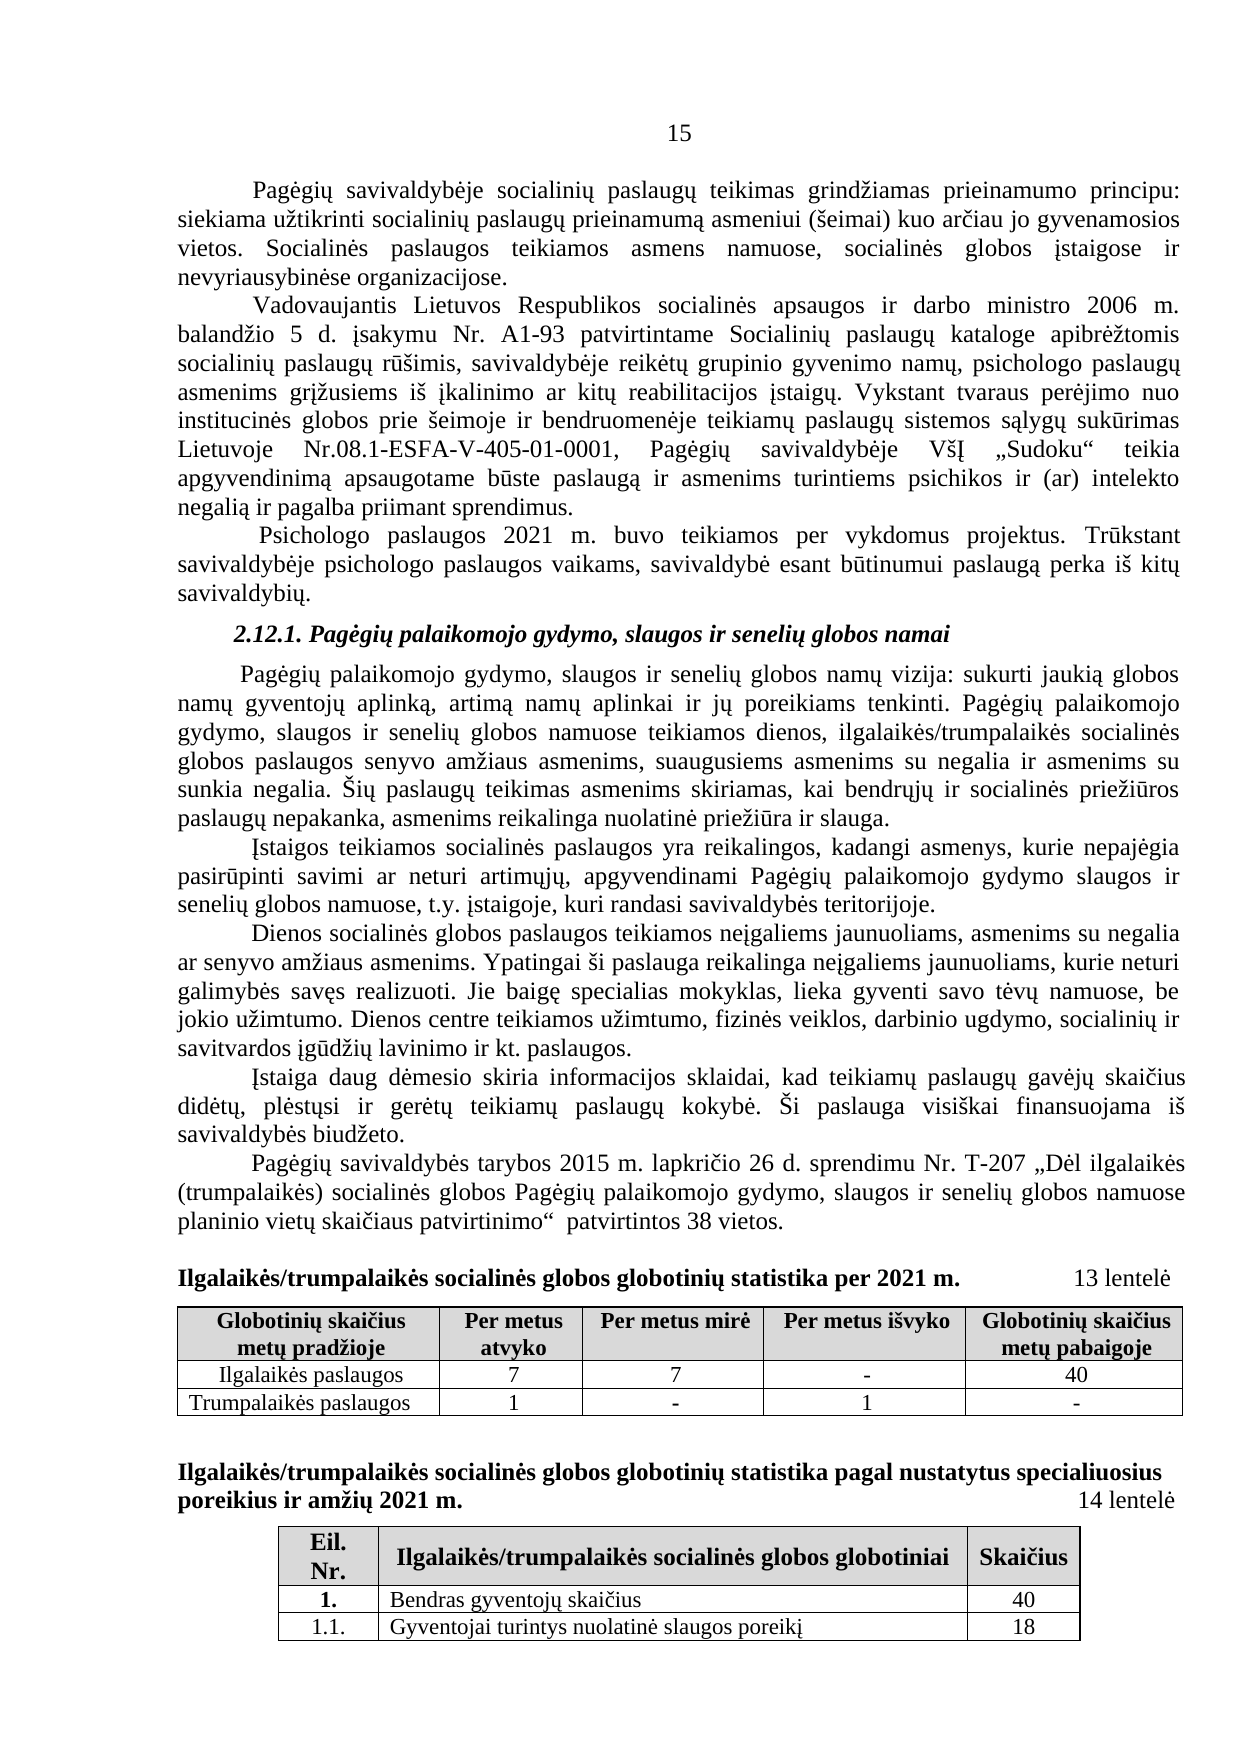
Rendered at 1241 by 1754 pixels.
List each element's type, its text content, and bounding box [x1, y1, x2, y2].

table_header Per metus atvyko [440, 1308, 582, 1360]
table_cell Trumpalaikės paslaugos [178, 1389, 439, 1415]
table_cell Ilgalaikės paslaugos [178, 1361, 439, 1388]
table_cell 40 [968, 1586, 1079, 1612]
table_cell 7 [583, 1361, 763, 1388]
text Vadovaujantis Lietuvos Respublikos socialinės apsaugos ir darbo ministro 2006 m. balandžio 5 d. įsakymu Nr. A1-93 patvirtintame Socialinių paslaugų kataloge apibrėžtomis socialinių paslaugų rūšimis, savivaldybėje reikėtų grupinio gyvenimo namų, psichologo paslaugų asmenims grįžusiems iš įkalinimo ar kitų reabilitacijos įstaigų. Vykstant tvaraus perėjimo nuo institucinės globos prie šeimoje ir bendruomenėje teikiamų paslaugų sistemos sąlygų sukūrimas Lietuvoje Nr.08.1-ESFA-V-405-01-0001, Pagėgių savivaldybėje VšĮ „Sudoku“ teikia apgyvendinimą apsaugotame būste paslaugą ir asmenims turintiems psichikos ir (ar) intelekto negalią ir pagalba priimant sprendimus. [177, 291, 1181, 521]
text Pagėgių savivaldybėje socialinių paslaugų teikimas grindžiamas prieinamumo principu: siekiama užtikrinti socialinių paslaugų prieinamumą asmeniui (šeimai) kuo arčiau jo gyvenamosios vietos. Socialinės paslaugos teikiamos asmens namuose, socialinės globos įstaigose ir nevyriausybinėse organizacijose. [177, 176, 1181, 291]
table_cell Gyventojai turintys nuolatinė slaugos poreikį [379, 1613, 967, 1639]
table_cell - [583, 1389, 763, 1415]
table_cell - [966, 1389, 1182, 1415]
text Psichologo paslaugos 2021 m. buvo teikiamos per vykdomus projektus. Trūkstant savivaldybėje psichologo paslaugos vaikams, savivaldybė esant būtinumui paslaugą perka iš kitų savivaldybių. [177, 521, 1181, 607]
table_header Per metus mirė [583, 1308, 763, 1360]
table_cell - [764, 1361, 965, 1388]
table_cell 1. [279, 1586, 378, 1612]
table_header Globotinių skaičius metų pradžioje [178, 1308, 439, 1360]
table_header Globotinių skaičius metų pabaigoje [966, 1308, 1182, 1360]
text Dienos socialinės globos paslaugos teikiamos neįgaliems jaunuoliams, asmenims su negalia ar senyvo amžiaus asmenims. Ypatingai ši paslauga reikalinga neįgaliems jaunuoliams, kurie neturi galimybės savęs realizuoti. Jie baigę specialias mokyklas, lieka gyventi savo tėvų namuose, be jokio užimtumo. Dienos centre teikiamos užimtumo, fizinės veiklos, darbinio ugdymo, socialinių ir savitvardos įgūdžių lavinimo ir kt. paslaugos. [177, 918, 1181, 1062]
table_cell 18 [968, 1613, 1079, 1639]
text Ilgalaikės/trumpalaikės socialinės globos globotinių statistika pagal nustatytus specialiuosius poreikius ir amžių 2021 m. 14 lentelė [177, 1457, 1186, 1514]
table_header Skaičius [968, 1527, 1079, 1585]
table_cell 1 [764, 1389, 965, 1415]
table_cell 1.1. [279, 1613, 378, 1639]
table_cell 1 [440, 1389, 582, 1415]
text 2.12.1. Pagėgių palaikomojo gydymo, slaugos ir senelių globos namai [177, 619, 1186, 648]
table_cell 7 [440, 1361, 582, 1388]
table_header Eil. Nr. [279, 1527, 378, 1585]
table_header Per metus išvyko [764, 1308, 965, 1360]
text Įstaigos teikiamos socialinės paslaugos yra reikalingos, kadangi asmenys, kurie nepajėgia pasirūpinti savimi ar neturi artimųjų, apgyvendinami Pagėgių palaikomojo gydymo slaugos ir senelių globos namuose, t.y. įstaigoje, kuri randasi savivaldybės teritorijoje. [177, 832, 1181, 918]
text Pagėgių savivaldybės tarybos 2015 m. lapkričio 26 d. sprendimu Nr. T-207 „Dėl ilgalaikės (trumpalaikės) socialinės globos Pagėgių palaikomojo gydymo, slaugos ir senelių globos namuose planinio vietų skaičiaus patvirtinimo“ patvirtintos 38 vietos. [177, 1148, 1187, 1234]
text Ilgalaikės/trumpalaikės socialinės globos globotinių statistika per 2021 m. 13 lentelė [177, 1263, 1187, 1292]
table_header Ilgalaikės/trumpalaikės socialinės globos globotiniai [379, 1527, 967, 1585]
table_cell 40 [966, 1361, 1182, 1388]
text Pagėgių palaikomojo gydymo, slaugos ir senelių globos namų vizija: sukurti jaukią globos namų gyventojų aplinką, artimą namų aplinkai ir jų poreikiams tenkinti. Pagėgių palaikomojo gydymo, slaugos ir senelių globos namuose teikiamos dienos, ilgalaikės/trumpalaikės socialinės globos paslaugos senyvo amžiaus asmenims, suaugusiems asmenims su negalia ir asmenims su sunkia negalia. Šių paslaugų teikimas asmenims skiriamas, kai bendrųjų ir socialinės priežiūros paslaugų nepakanka, asmenims reikalinga nuolatinė priežiūra ir slauga. [177, 659, 1181, 832]
text Įstaiga daug dėmesio skiria informacijos sklaidai, kad teikiamų paslaugų gavėjų skaičius didėtų, plėstųsi ir gerėtų teikiamų paslaugų kokybė. Ši paslauga visiškai finansuojama iš savivaldybės biudžeto. [177, 1062, 1187, 1148]
table_cell Bendras gyventojų skaičius [379, 1586, 967, 1612]
